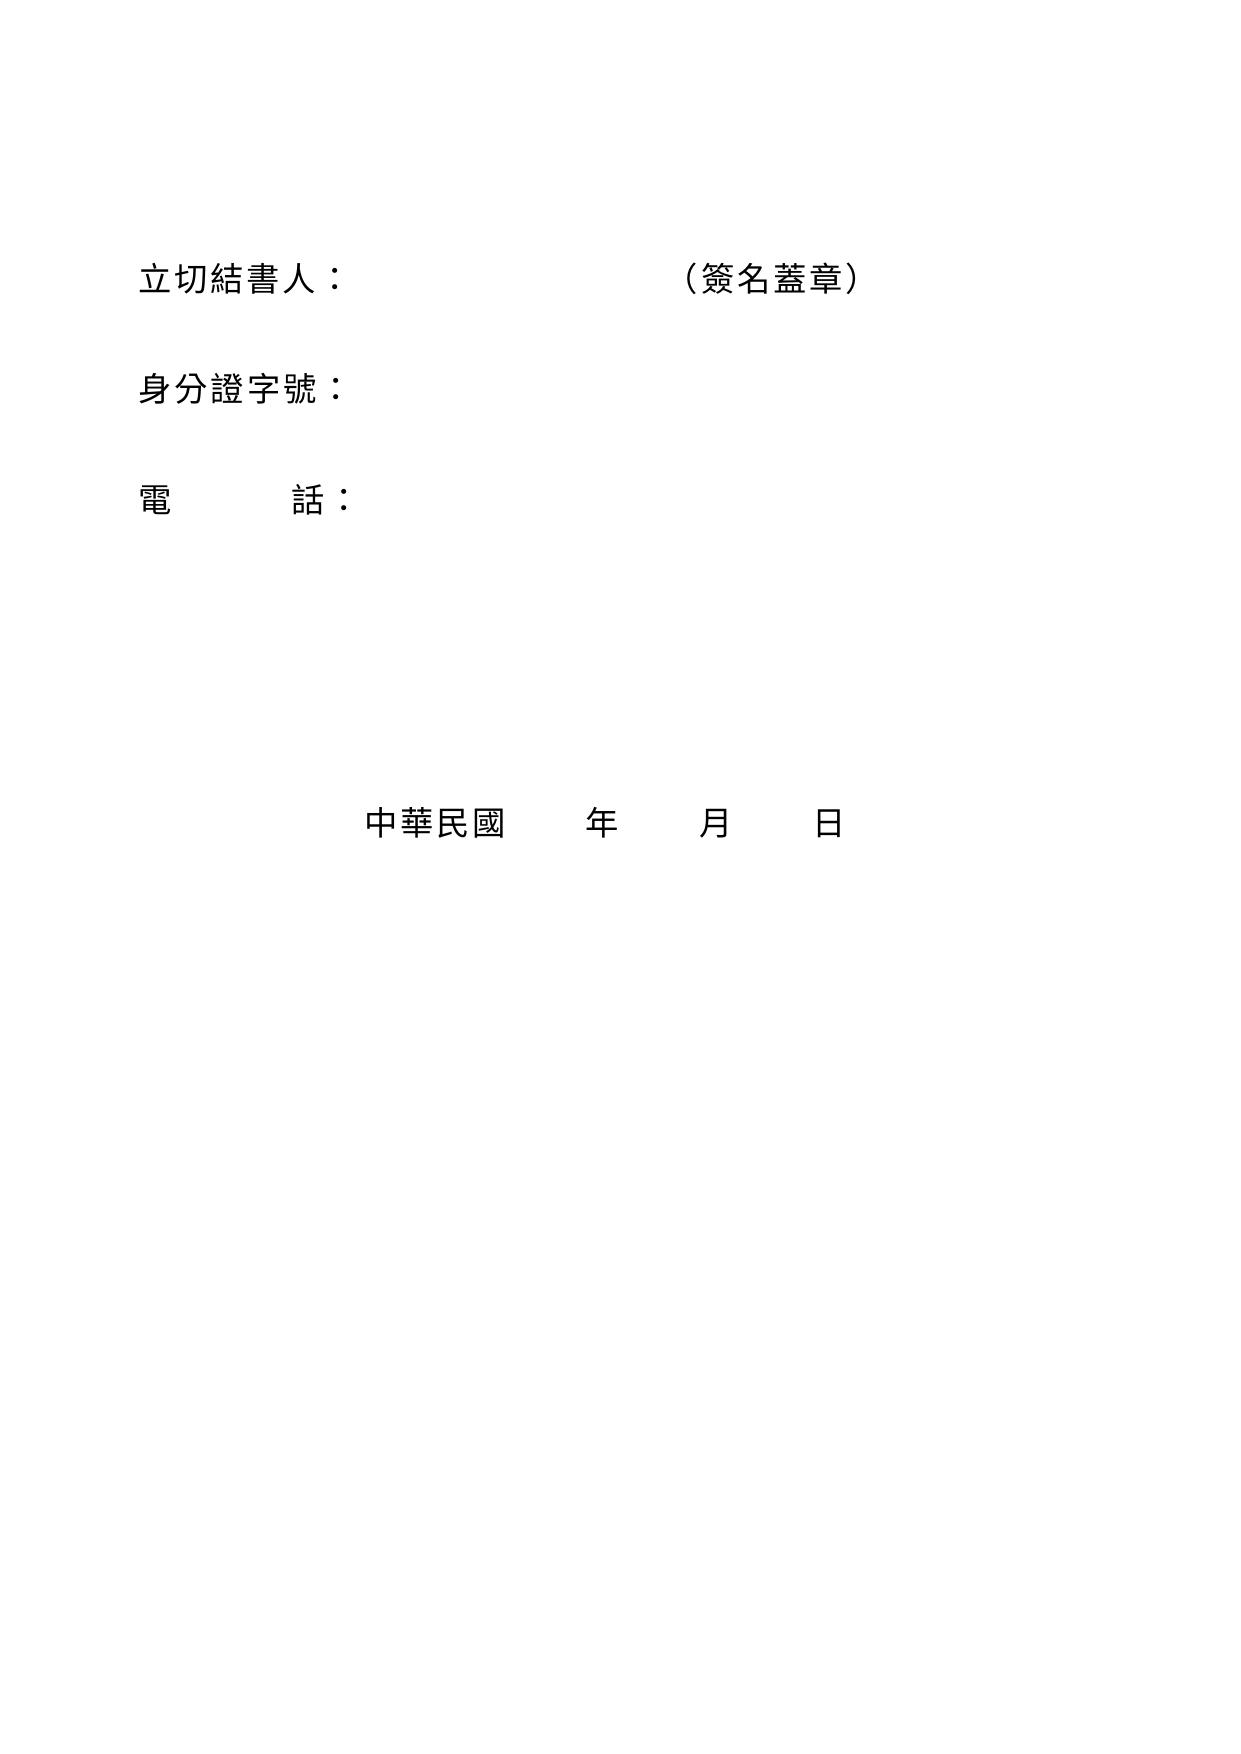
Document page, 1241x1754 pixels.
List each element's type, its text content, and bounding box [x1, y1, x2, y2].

text 立切結書人： （簽名蓋章） [139, 235, 1072, 297]
text 身分證字號： [139, 346, 1072, 408]
text 中華民國 年 月 日 [89, 792, 1122, 846]
text 電 話： [139, 456, 1072, 519]
